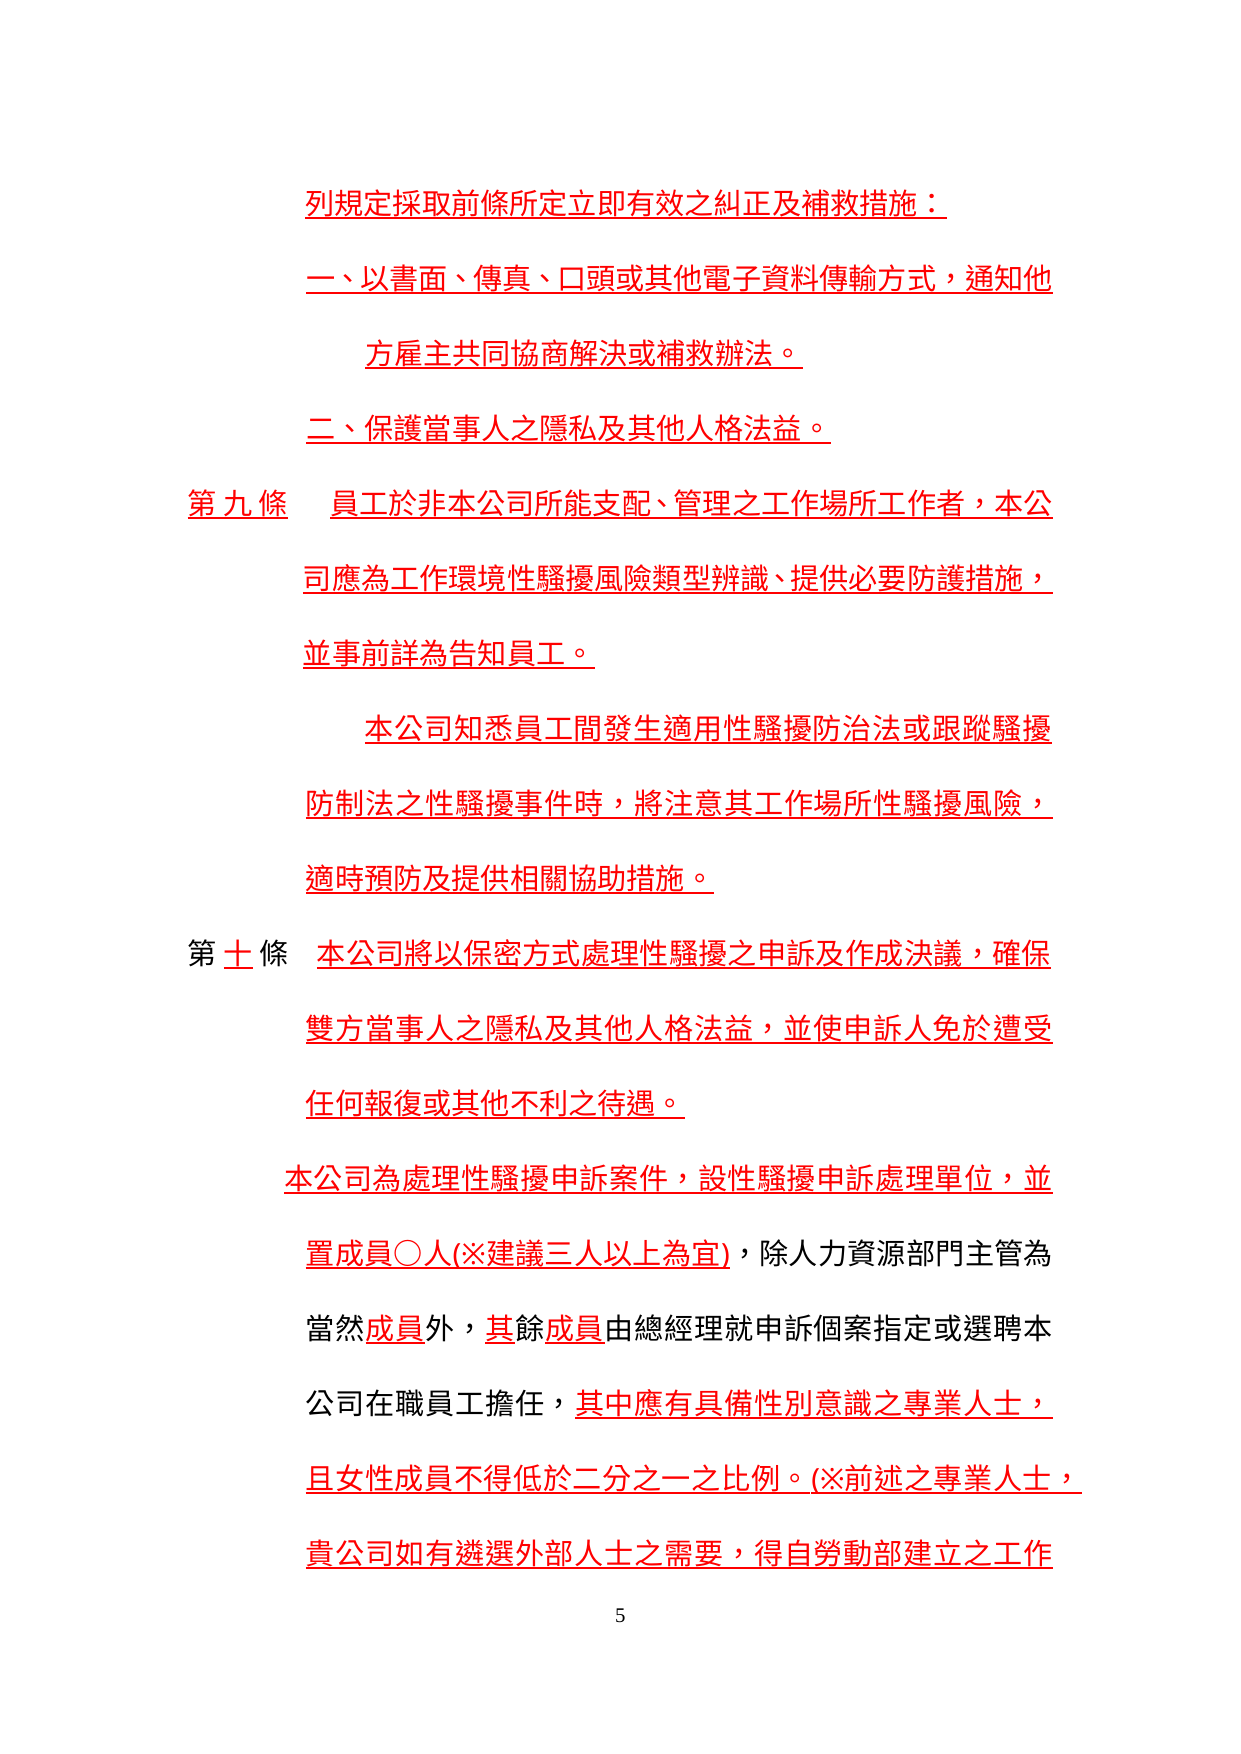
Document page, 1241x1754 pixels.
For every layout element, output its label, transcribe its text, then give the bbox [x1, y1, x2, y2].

text 二、保護當事人之隱私及其他人格法益。 [306, 389, 1053, 464]
text 第 十 條 本公司將以保密方式處理性騷擾之申訴及作成決議，確保雙方當事人之隱私及其他人格法益，並使申訴人免於遭受任何報復或其他不利之待遇。 [187, 914, 1053, 1139]
text 第 九 條 員工於非本公司所能支配、管理之工作場所工作者，本公司應為工作環境性騷擾風險類型辨識、提供必要防護措施，並事前詳為告知員工。 [187, 464, 1053, 689]
text 適時預防及提供相關協助措施。 [306, 819, 1053, 914]
text 列規定採取前條所定立即有效之糾正及補救措施： [305, 164, 1053, 239]
text 本公司為處理性騷擾申訴案件，設性騷擾申訴處理單位，並置成員○人(※建議三人以上為宜)，除人力資源部門主管為當然成員外，其餘成員由總經理就申訴個案指定或選聘本公司在職員工擔任，其中應有具備性別意識之專業人士，且女性成員不得低於二分之一之比例。(※前述之專業人士，貴公司如有遴選外部人士之需要，得自勞動部建立之工作場所性騷擾調查專業人才資料庫遴選之。) [187, 1139, 1053, 1589]
text 一、以書面、傳真、口頭或其他電子資料傳輸方式，通知他 [306, 239, 1053, 292]
text 本公司知悉員工間發生適用性騷擾防治法或跟蹤騷擾防制法之性騷擾事件時，將注意其工作場所性騷擾風險， [306, 689, 1053, 817]
text 方雇主共同協商解決或補救辦法。 [306, 294, 1053, 389]
